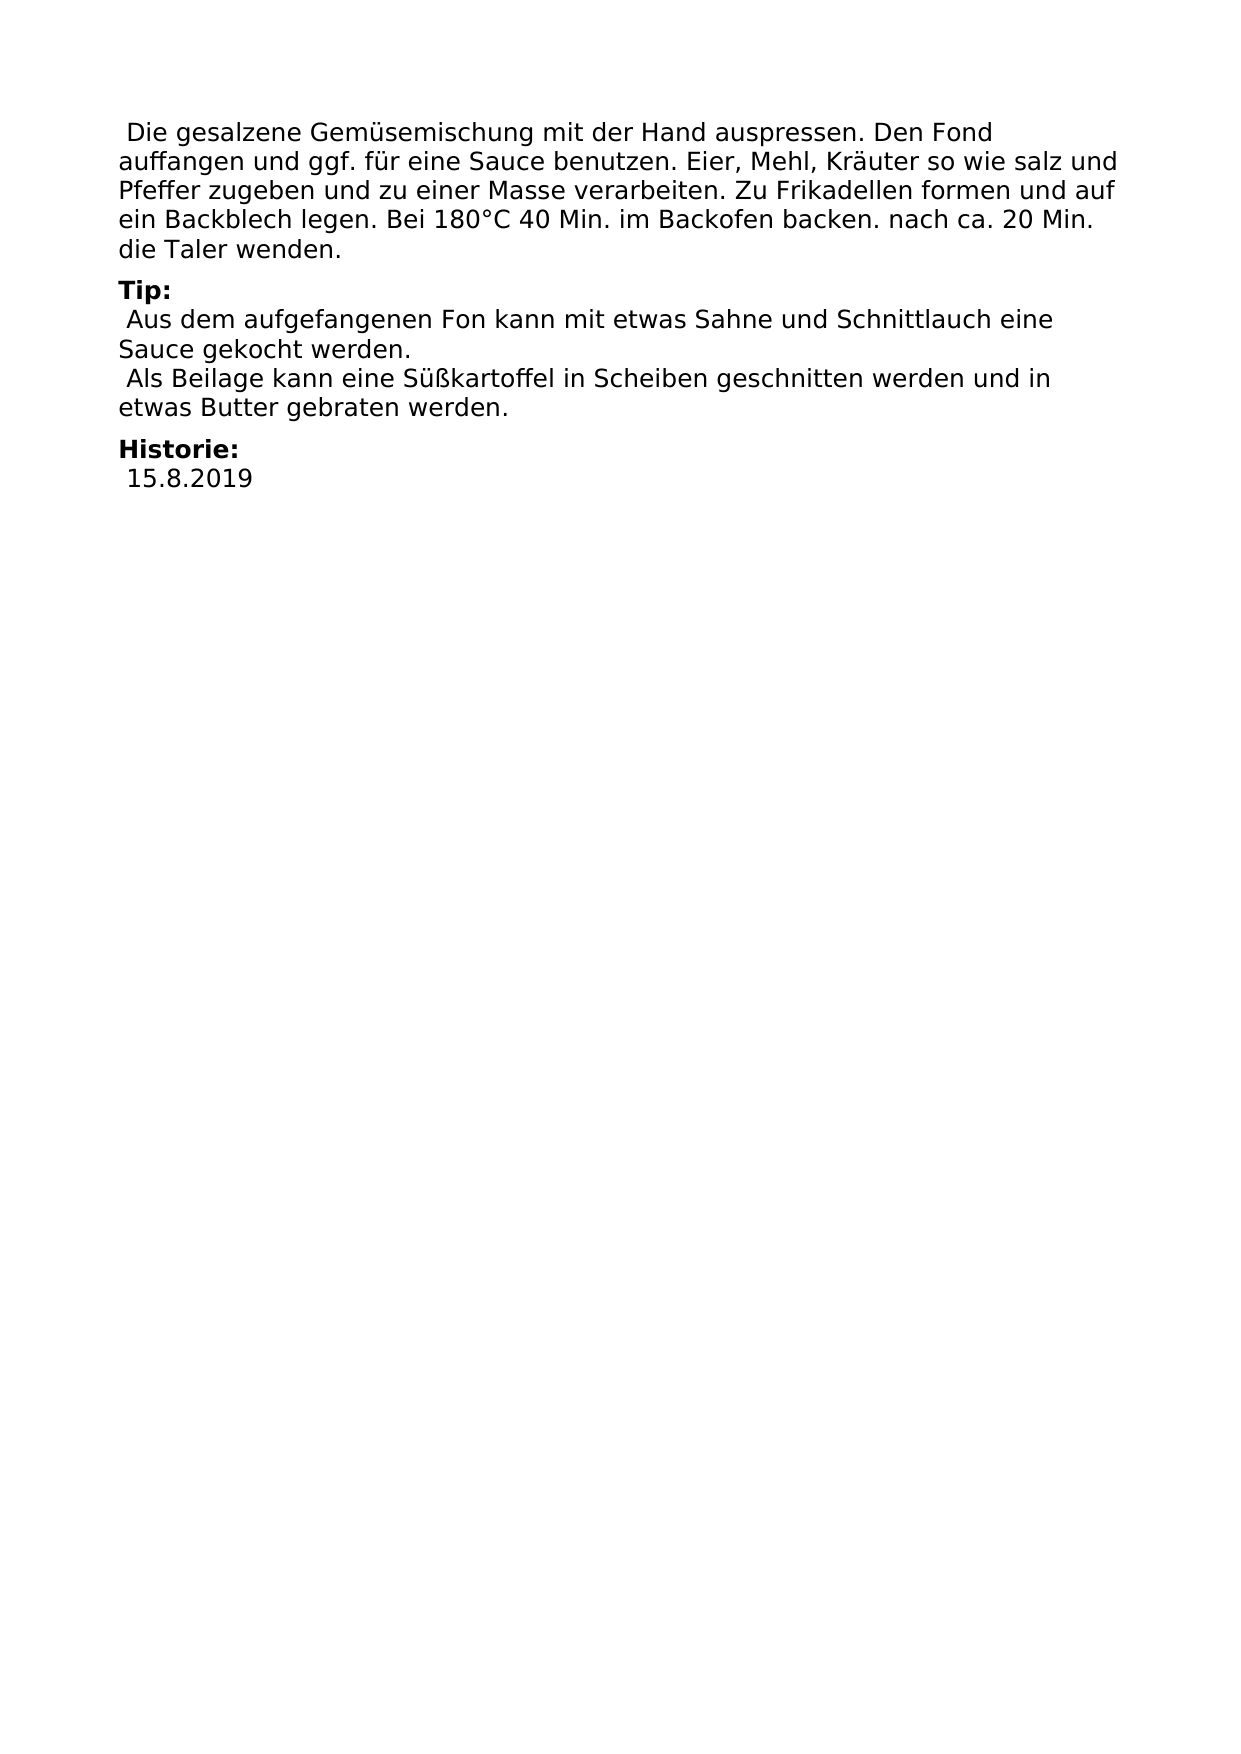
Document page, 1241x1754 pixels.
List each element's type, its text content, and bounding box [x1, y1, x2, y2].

text Historie: 15.8.2019 [118, 435, 1122, 493]
text Die gesalzene Gemüsemischung mit der Hand auspressen. Den Fond auffangen und ggf. für eine Sauce benutzen. Eier, Mehl, Kräuter so wie salz und Pfeffer zugeben und zu einer Masse verarbeiten. Zu Frikadellen formen und auf ein Backblech legen. Bei 180°C 40 Min. im Backofen backen. nach ca. 20 Min. die Taler wenden. [118, 118, 1122, 264]
text Tip: Aus dem aufgefangenen Fon kann mit etwas Sahne und Schnittlauch eine Sauce gekocht werden. Als Beilage kann eine Süßkartoffel in Scheiben geschnitten werden und in etwas Butter gebraten werden. [118, 276, 1122, 422]
